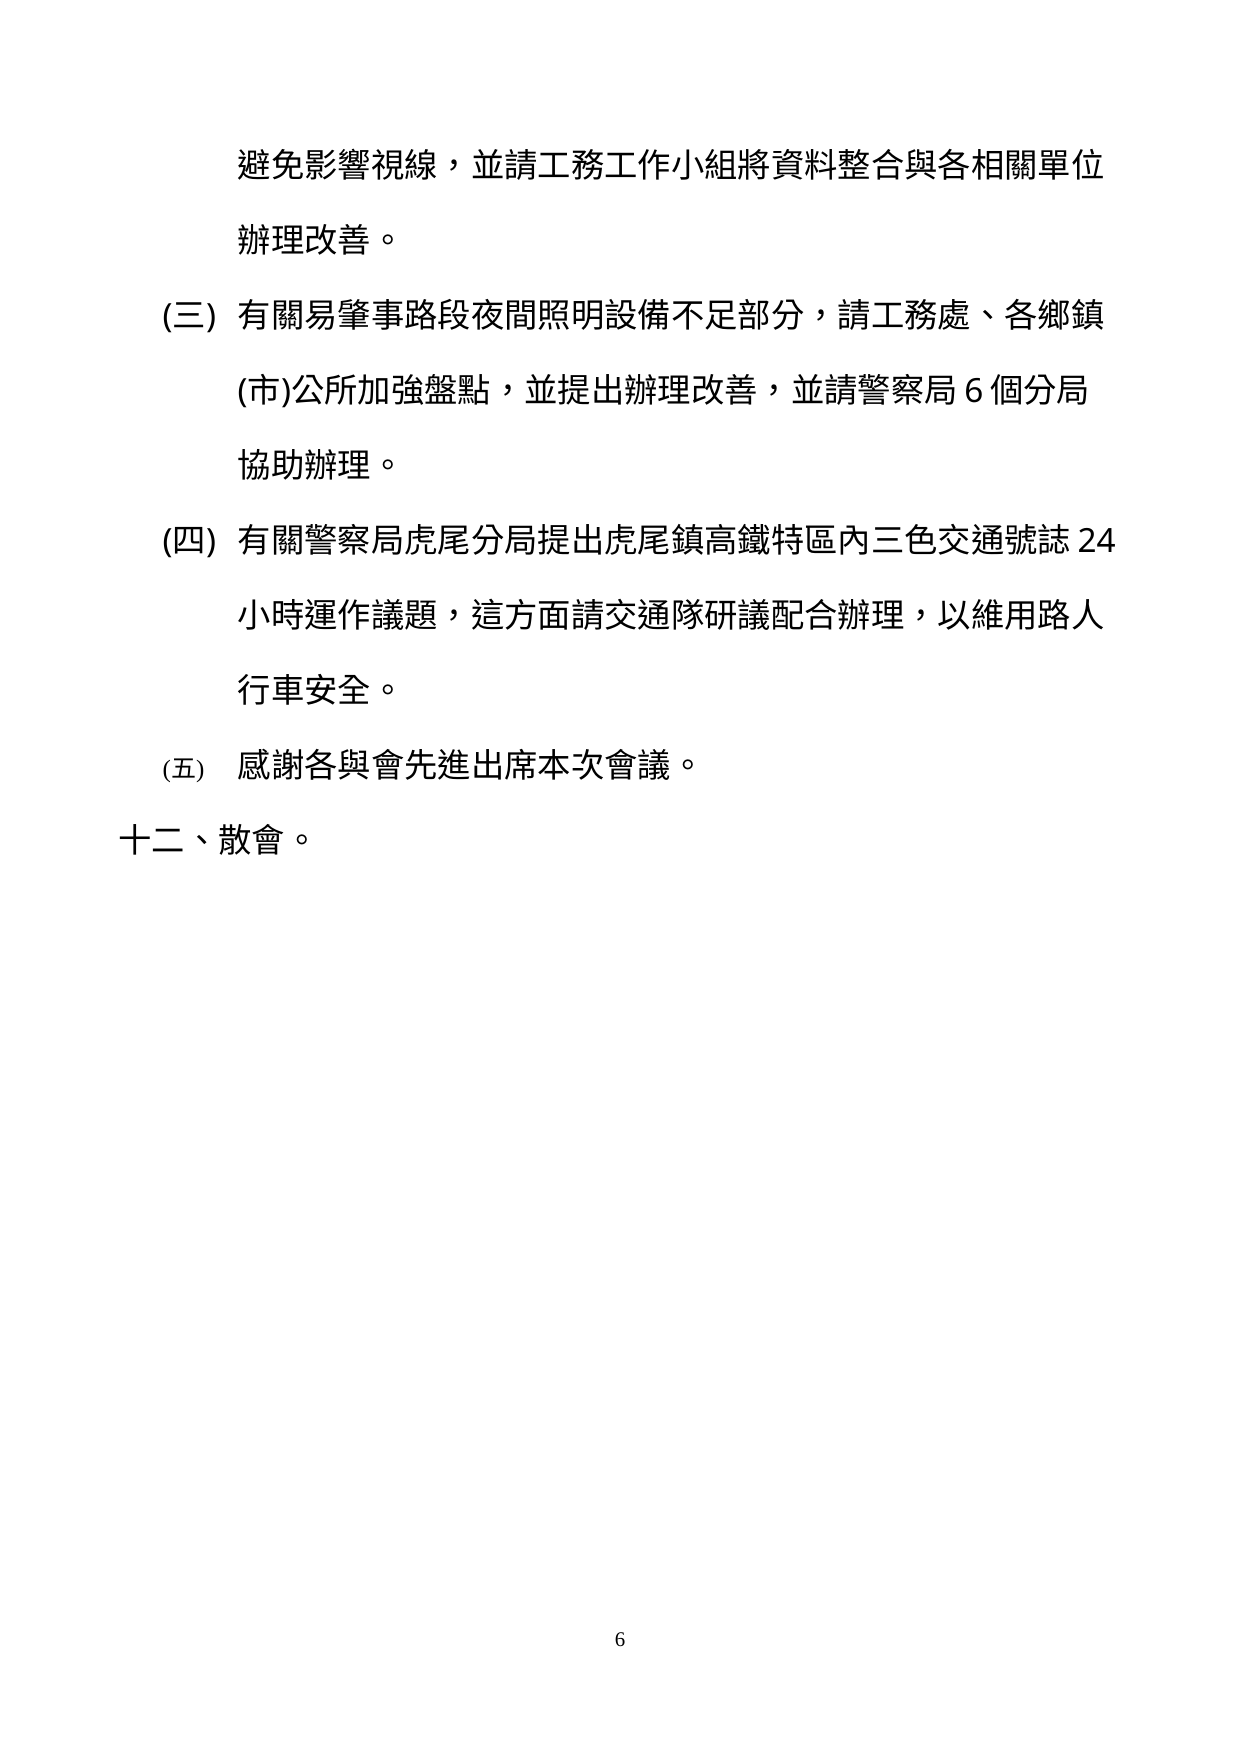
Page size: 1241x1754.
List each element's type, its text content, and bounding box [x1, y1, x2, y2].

list 有關警察局虎尾分局提出虎尾鎮高鐵特區內三色交通號誌24小時運作議題，這方面請交通隊研議配合辦理，以維用路人行車安全。 [162, 500, 1121, 725]
list 避免影響視線，並請工務工作小組將資料整合與各相關單位辦理改善。 [162, 125, 1121, 275]
list 有關易肇事路段夜間照明設備不足部分，請工務處、各鄉鎮(市)公所加強盤點，並提出辦理改善，並請警察局6個分局協助辦理。 [162, 275, 1121, 500]
list 感謝各與會先進出席本次會議。 [162, 725, 1121, 800]
text 十二、散會。 [118, 800, 1121, 875]
